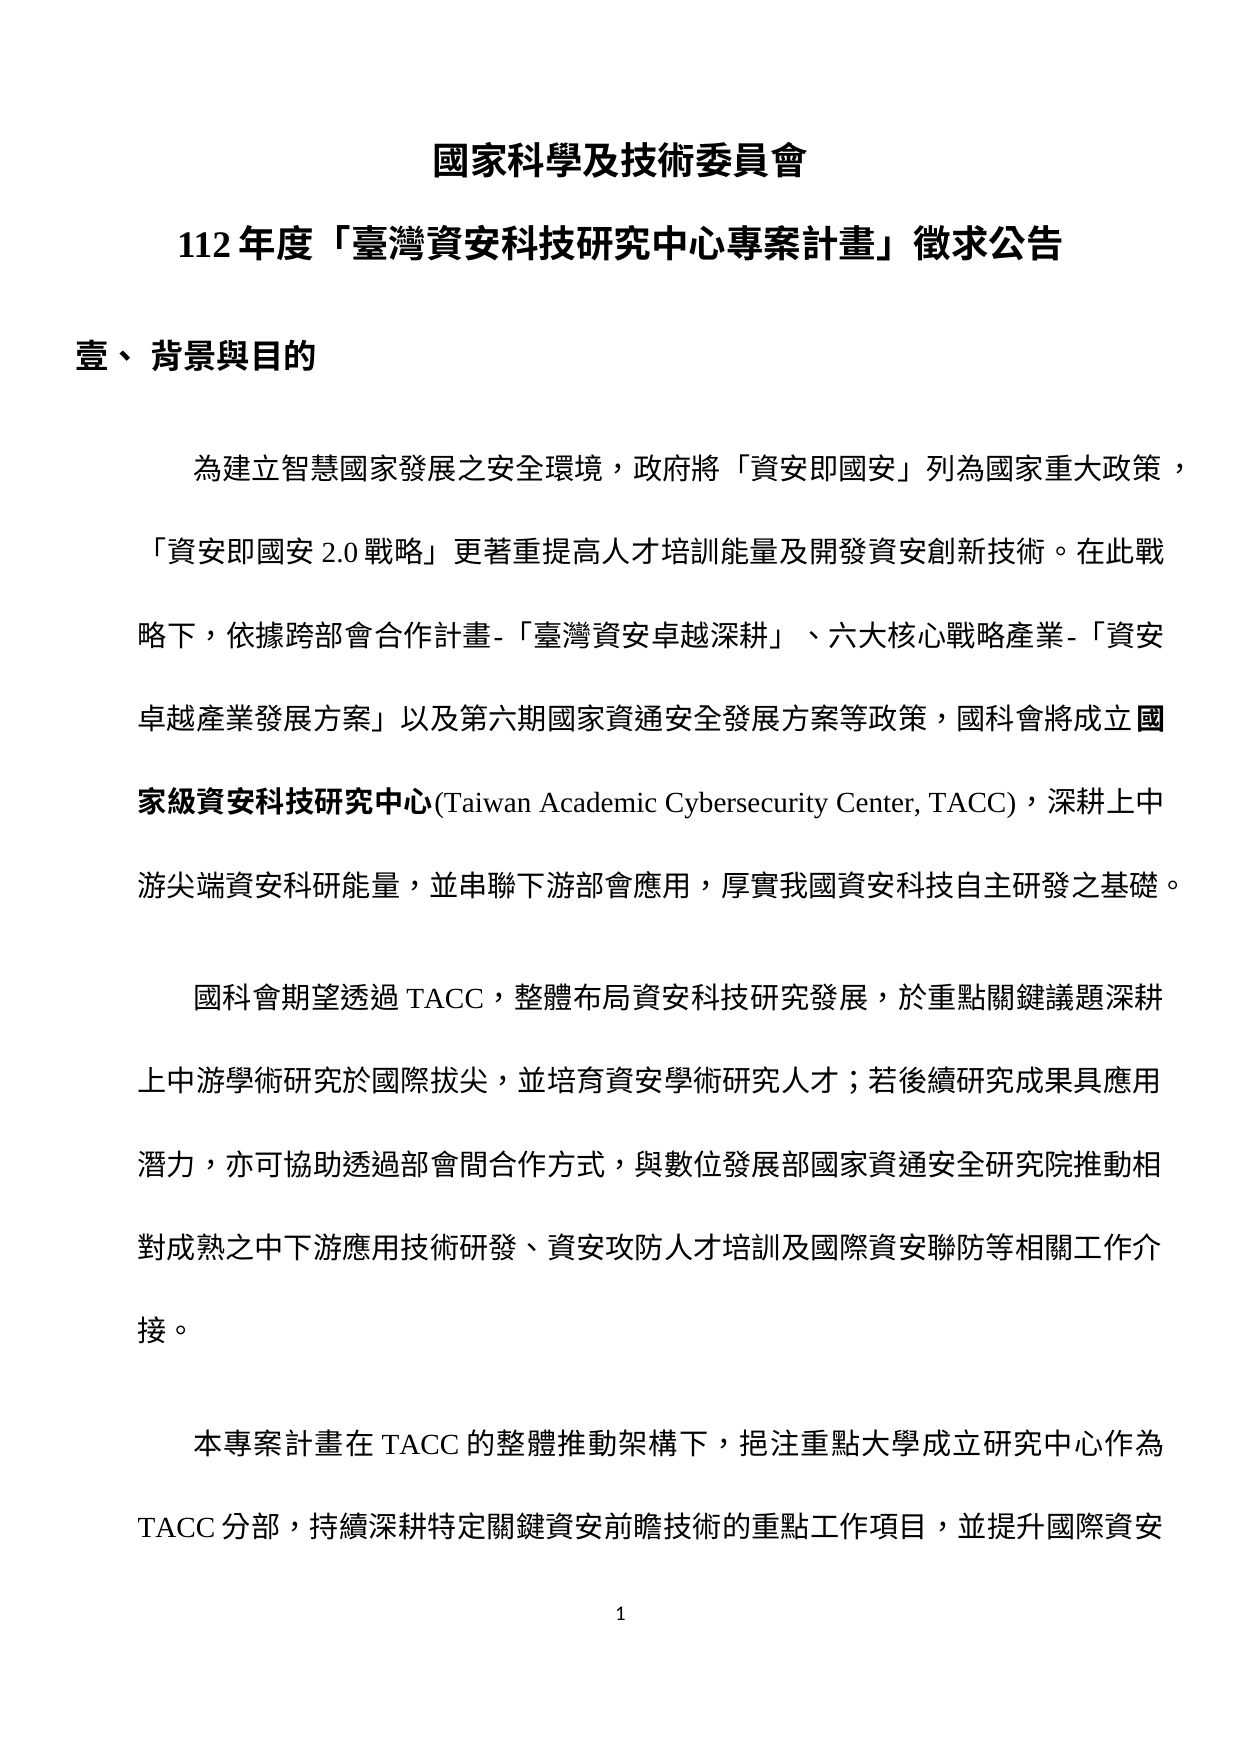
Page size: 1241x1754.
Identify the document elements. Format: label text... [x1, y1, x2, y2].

text 本專案計畫在TACC的整體推動架構下，挹注重點大學成立研究中心作為TACC分部，持續深耕特定關鍵資安前瞻技術的重點工作項目，並提升國際資安學術研究聲量。主要將投入挑戰學術攻頂拔尖，並透過與國際頂尖資安研究團隊或學者執行合作計畫，搭建國際資安科研合作平臺；期能藉由本專案計畫的執行，提高臺灣資安科技前瞻研究聲量，同時確保臺灣資安科研具全球化視野，最終得以吸納國際人才活水，永續研究能量，打造臺灣成為全球資安科研標竿。 [137, 1400, 1165, 1567]
text 國科會期望透過TACC，整體布局資安科技研究發展，於重點關鍵議題深耕上中游學術研究於國際拔尖，並培育資安學術研究人才；若後續研究成果具應用潛力，亦可協助透過部會間合作方式，與數位發展部國家資通安全研究院推動相對成熟之中下游應用技術研發、資安攻防人才培訓及國際資安聯防等相關工作介接。 [137, 954, 1165, 1371]
text 為建立智慧國家發展之安全環境，政府將「資安即國安」列為國家重大政策，「資安即國安2.0戰略」更著重提高人才培訓能量及開發資安創新技術。在此戰略下，依據跨部會合作計畫-「臺灣資安卓越深耕」、六大核心戰略產業-「資安卓越產業發展方案」以及第六期國家資通安全發展方案等政策，國科會將成立國家級資安科技研究中心(Taiwan Academic Cybersecurity Center, TACC)，深耕上中游尖端資安科研能量，並串聯下游部會應用，厚實我國資安科技自主研發之基礎。 [137, 425, 1165, 925]
list 背景與目的 [75, 312, 1165, 396]
text 國家科學及技術委員會 112年度「臺灣資安科技研究中心專案計畫」徵求公告 [75, 117, 1165, 283]
